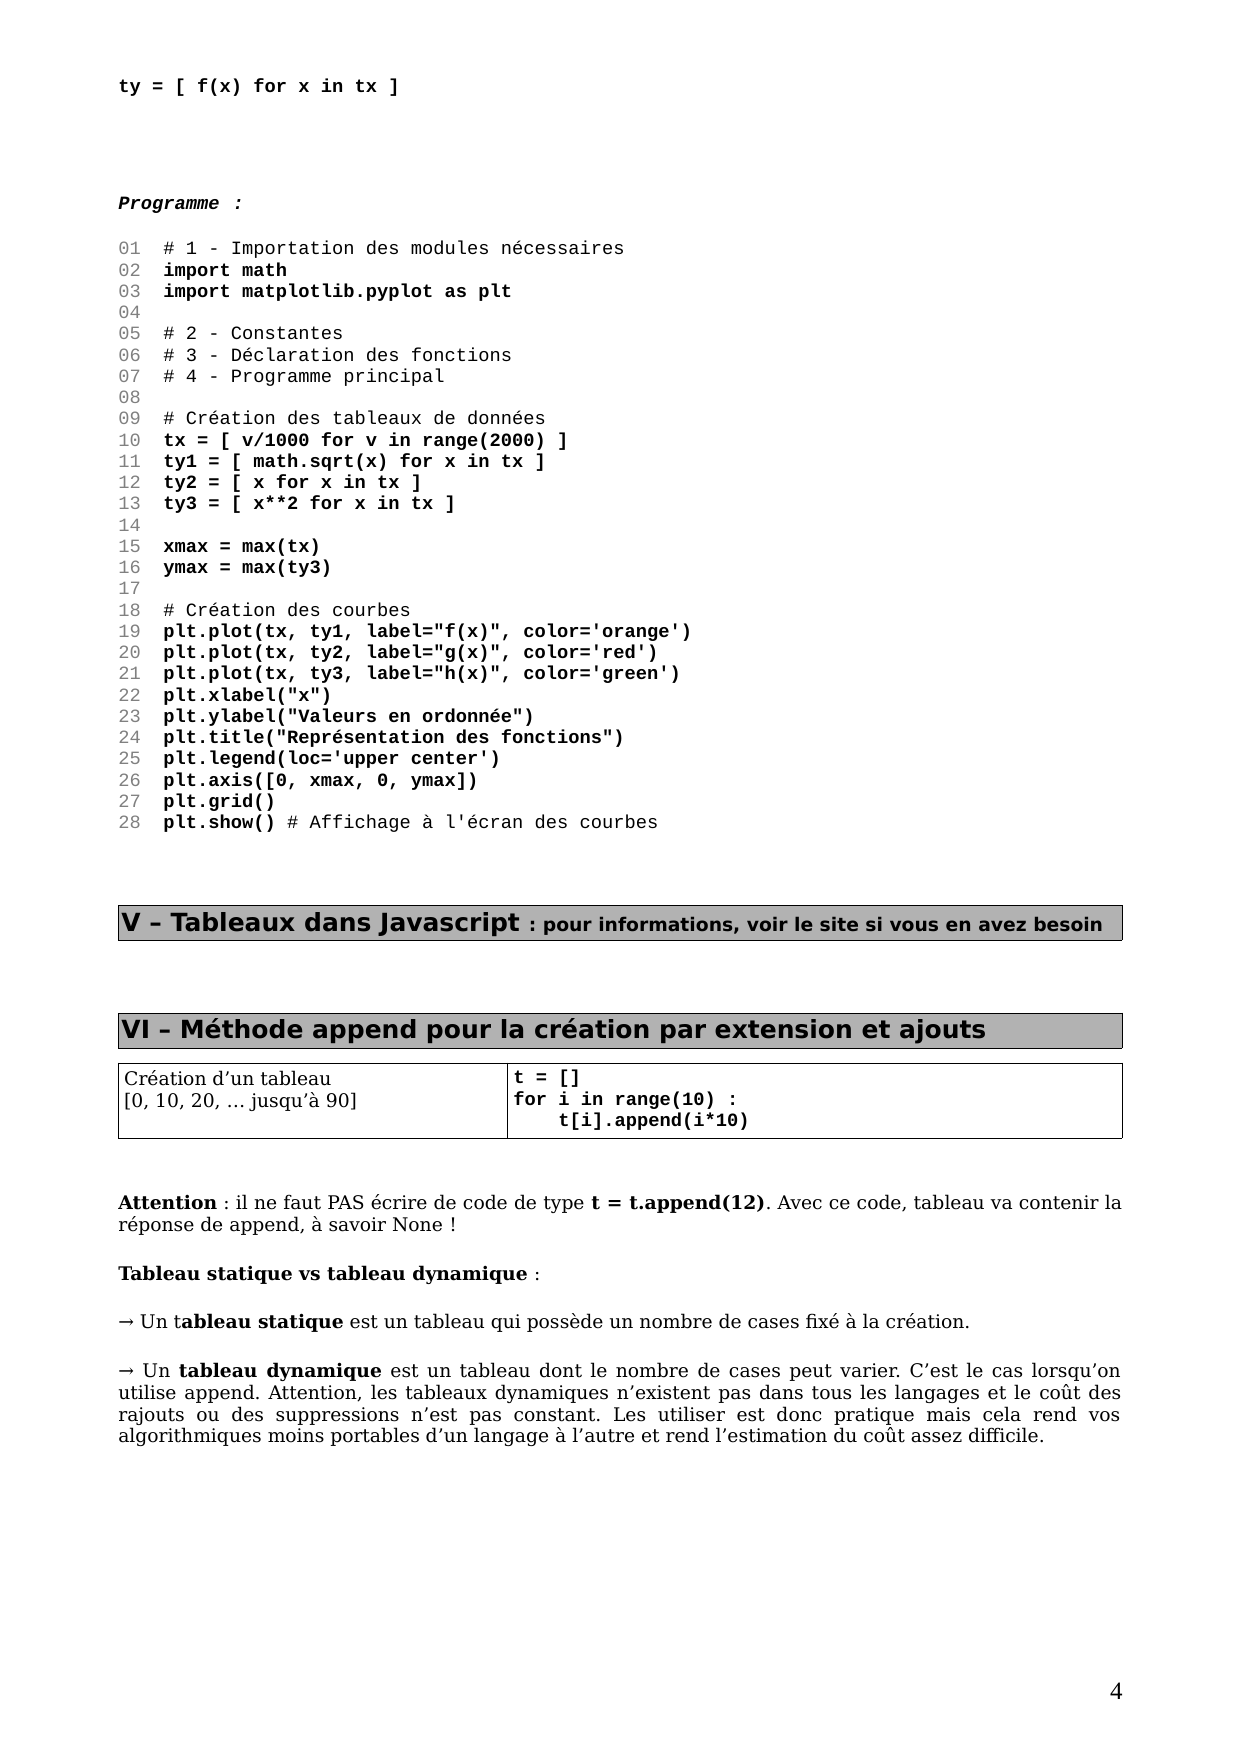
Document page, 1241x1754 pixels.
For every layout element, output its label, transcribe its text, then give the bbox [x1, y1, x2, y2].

text 04 [118, 303, 1122, 324]
text 18 # Création des courbes [118, 600, 1122, 622]
text 14 [118, 515, 1122, 537]
text → Un tableau statique est un tableau qui possède un nombre de cases fixé à la création. [118, 1311, 1122, 1333]
text 13 ty3 = [ x**2 for x in tx ] [118, 494, 1122, 515]
text 05 # 2 - Constantes [118, 324, 1122, 345]
text 09 # Création des tableaux de données [118, 409, 1122, 430]
text 23 plt.ylabel("Valeurs en ordonnée") [118, 707, 1122, 728]
text 01 # 1 - Importation des modules nécessaires [118, 239, 1122, 260]
text VI – Méthode append pour la création par extension et ajouts [119, 1014, 1122, 1048]
text 03 import matplotlib.pyplot as plt [118, 282, 1122, 303]
text 25 plt.legend(loc='upper center') [118, 749, 1122, 770]
text 20 plt.plot(tx, ty2, label="g(x)", color='red') [118, 643, 1122, 664]
text 10 tx = [ v/1000 for v in range(2000) ] [118, 430, 1122, 452]
text 16 ymax = max(ty3) [118, 558, 1122, 579]
text 17 [118, 579, 1122, 600]
text 22 plt.xlabel("x") [118, 685, 1122, 707]
text 02 import math [118, 260, 1122, 282]
text Tableau statique vs tableau dynamique : [118, 1263, 1122, 1285]
text 26 plt.axis([0, xmax, 0, ymax]) [118, 770, 1122, 792]
text 19 plt.plot(tx, ty1, label="f(x)", color='orange') [118, 622, 1122, 643]
text ty = [ f(x) for x in tx ] [118, 77, 605, 98]
text 12 ty2 = [ x for x in tx ] [118, 473, 1122, 494]
text 28 plt.show() # Affichage à l'écran des courbes [118, 813, 1122, 834]
text 11 ty1 = [ math.sqrt(x) for x in tx ] [118, 452, 1122, 473]
text V – Tableaux dans Javascript : pour informations, voir le site si vous en avez besoin [119, 906, 1122, 940]
text 07 # 4 - Programme principal [118, 367, 1122, 388]
text 21 plt.plot(tx, ty3, label="h(x)", color='green') [118, 664, 1122, 685]
text 15 xmax = max(tx) [118, 537, 1122, 558]
text 27 plt.grid() [118, 792, 1122, 813]
text 24 plt.title("Représentation des fonctions") [118, 728, 1122, 749]
table_header Création d’un tableau [0, 10, 20, … jusqu’à 90] [119, 1064, 507, 1138]
text 08 [118, 388, 1122, 409]
text Attention : il ne faut PAS écrire de code de type t = t.append(12). Avec ce code, tableau va contenir la réponse de append, à savoir None ! [118, 1192, 1122, 1236]
text → Un tableau dynamique est un tableau dont le nombre de cases peut varier. C’est le cas lorsqu’on utilise append. Attention, les tableaux dynamiques n’existent pas dans tous les langages et le coût des rajouts ou des suppressions n’est pas constant. Les utiliser est donc pratique mais cela rend vos algorithmiques moins portables d’un langage à l’autre et rend l’estimation du coût assez difficile. [118, 1360, 1122, 1447]
text Programme : [118, 194, 1122, 215]
table_header t = [] for i in range(10) : t[i].append(i*10) [508, 1064, 1122, 1138]
text 06 # 3 - Déclaration des fonctions [118, 345, 1122, 367]
